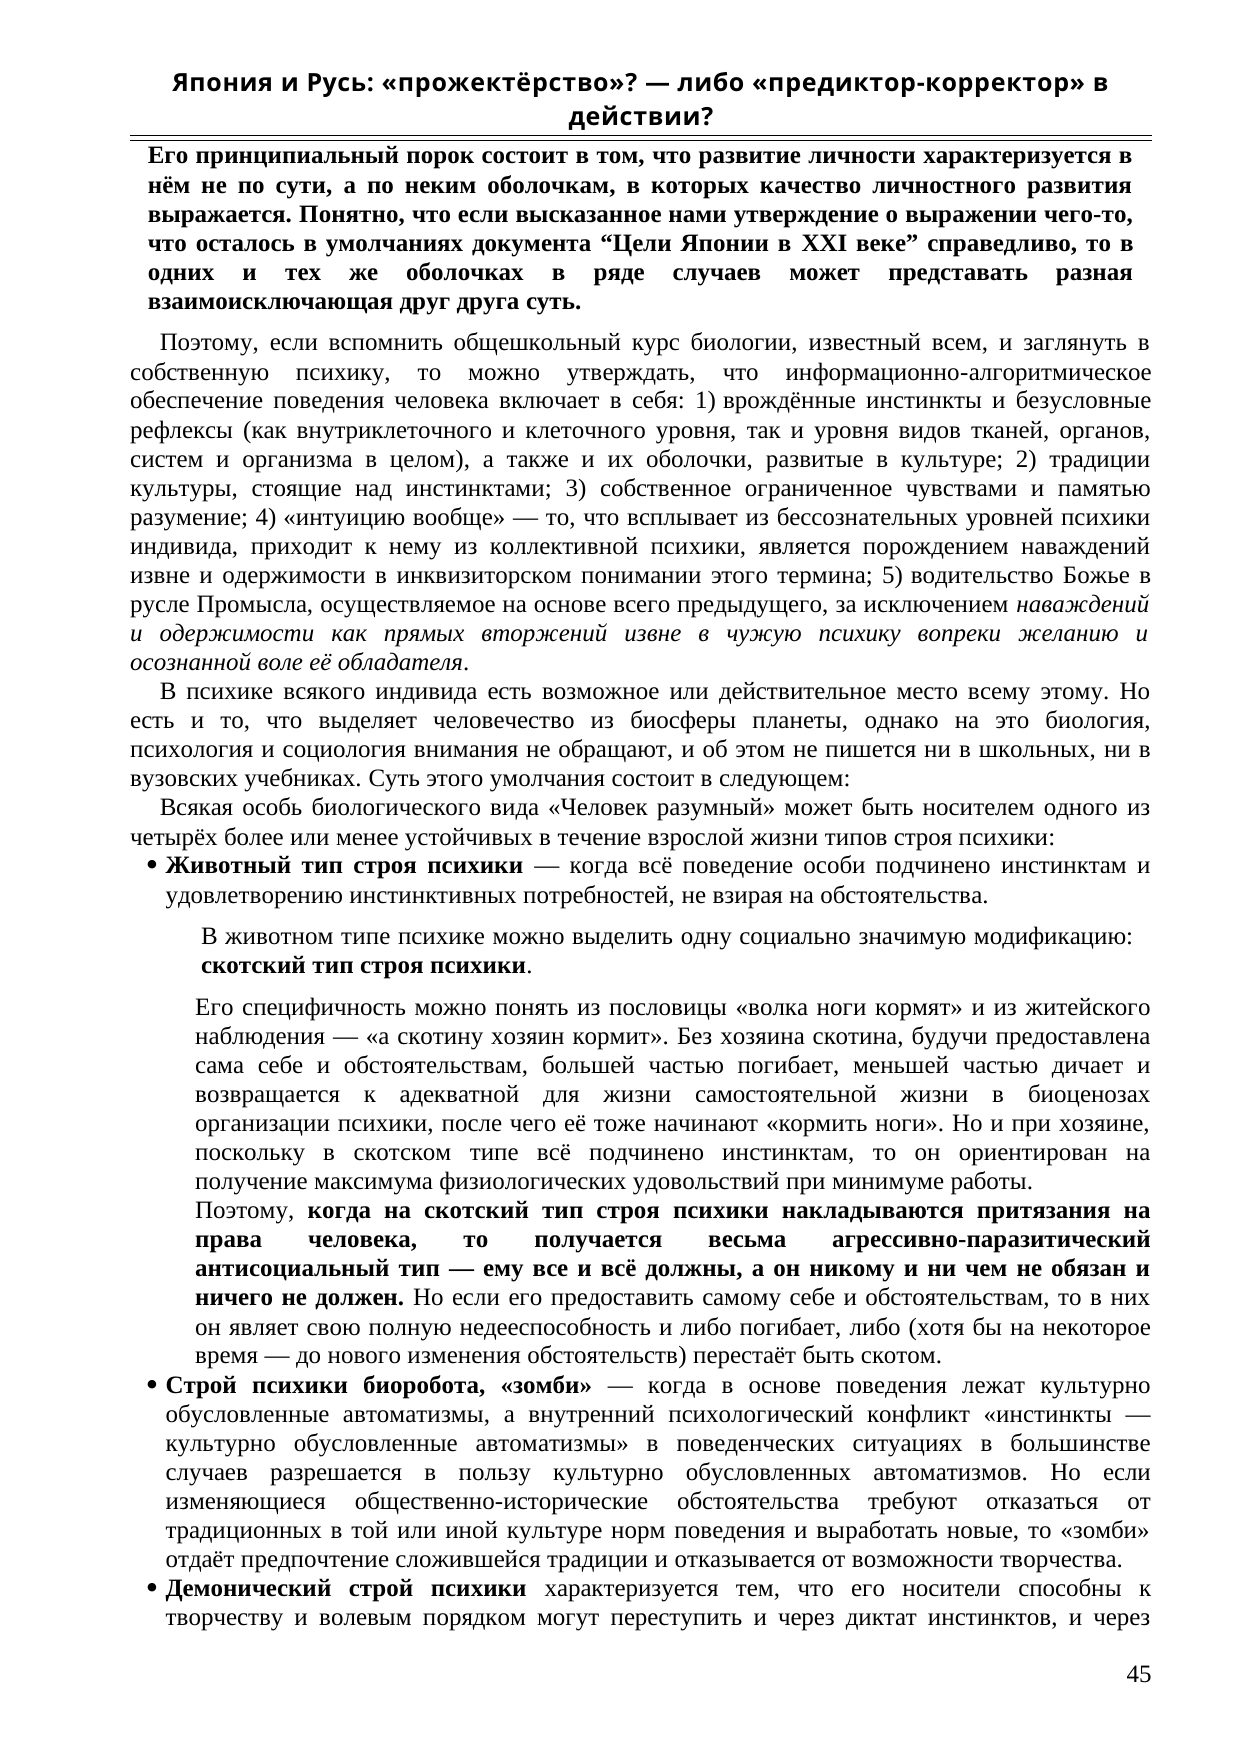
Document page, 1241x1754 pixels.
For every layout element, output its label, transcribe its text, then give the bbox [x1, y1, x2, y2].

text Всякая особь биологического вида «Человек разумный» может быть носителем одного из четырёх более или менее устойчивых в течение взрослой жизни типов строя психики: [130, 792, 1152, 850]
text В психике всякого индивида есть возможное или действительное место всему этому. Но есть и то, что выделяет человечество из биосферы планеты, однако на это биология, психология и социология внимания не обращают, и об этом не пишется ни в школьных, ни в вузовских учебниках. Суть этого умолчания состоит в следующем: [130, 676, 1152, 792]
text Поэтому, если вспомнить общешкольный курс биологии, известный всем, и заглянуть в собственную психику, то можно утверждать, что информационно-алгоритмическое обеспечение поведения человека включает в себя: 1) врождённые инстинкты и безусловные рефлексы (как внутриклеточного и клеточного уровня, так и уровня видов тканей, органов, систем и организма в целом), а также и их оболочки, развитые в культуре; 2) традиции культуры, стоящие над инстинктами; 3) собственное ограниченное чувствами и памятью разумение; 4) «интуи­цию вообще» — то, что всплывает из бессознательных уровней психики индивида, приходит к нему из коллективной психики, является порождением наваждений извне и одержимости в инквизиторском понимании этого термина; 5) водительство Божье в русле Промысла, осуществляемое на основе всего предыдущего, за исключением наваждений и одержимости как прямых вторжений извне в чужую психику вопреки желанию и осознанной воле её обладателя. [130, 327, 1152, 676]
text В животном типе психике можно выделить одну социально значимую модификацию: скотский тип строя психики. [201, 921, 1134, 979]
list Демонический строй психики характеризуется тем, что его носители способны к творчеству и волевым порядком могут переступить и через диктат инстинктов, и через [148, 1573, 1152, 1631]
list Строй психики биоробота, «зомби» — когда в основе поведения лежат культурно обусловленные автоматизмы, а внутренний психологический конфликт «инстинкты — культурно обусловленные автоматизмы» в поведенческих ситуациях в большинстве случаев разрешается в пользу культурно обусловленных автоматизмов. Но если изменяющиеся общественно-исторические обстоятельства требуют отказаться от традиционных в той или иной культуре норм поведения и выработать новые, то «зомби» отдаёт предпочтение сложившейся традиции и отказывается от возможности творчества. [148, 1369, 1152, 1573]
list Животный тип строя психики — когда всё поведение особи подчинено инстинктам и удовлетворению инстинктивных потребностей, не взирая на обстоятельства. [148, 850, 1152, 908]
list Его специфичность можно понять из пословицы «волка ноги кормят» и из житейского наблюдения — «а скотину хозяин кормит». Без хозяина скотина, будучи предоставлена сама себе и обстоятельствам, большей частью погибает, меньшей частью дичает и возвращается к адекватной для жизни самостоятельной жизни в биоценозах организации психики, после чего её тоже начинают «кормить ноги». Но и при хозяине, поскольку в скотском типе всё подчинено инстинктам, то он ориентирован на получение максимума физиологических удовольствий при минимуме работы. [177, 992, 1152, 1195]
text Его принципиальный порок состоит в том, что развитие личности характеризуется в нём не по сути, а по неким оболочкам, в которых качество личностного развития выражается. Понятно, что если высказанное нами утверждение о выражении чего-то, что осталось в умолчаниях документа “Цели Японии в XXI веке” справедливо, то в одних и тех же оболочках в ряде случаев может представать разная взаимоисключающая друг друга суть. [148, 141, 1134, 315]
list Поэтому, когда на скотский тип строя психики накладываются притязания на права человека, то получается весьма агрессивно-паразитический антисоциальный тип — ему все и всё должны, а он никому и ни чем не обязан и ничего не должен. Но если его предоставить самому себе и обстоятельствам, то в них он являет свою полную недееспособность и либо погибает, либо (хотя бы на некоторое время — до нового изменения обстоятельств) перестаёт быть скотом. [177, 1195, 1152, 1369]
